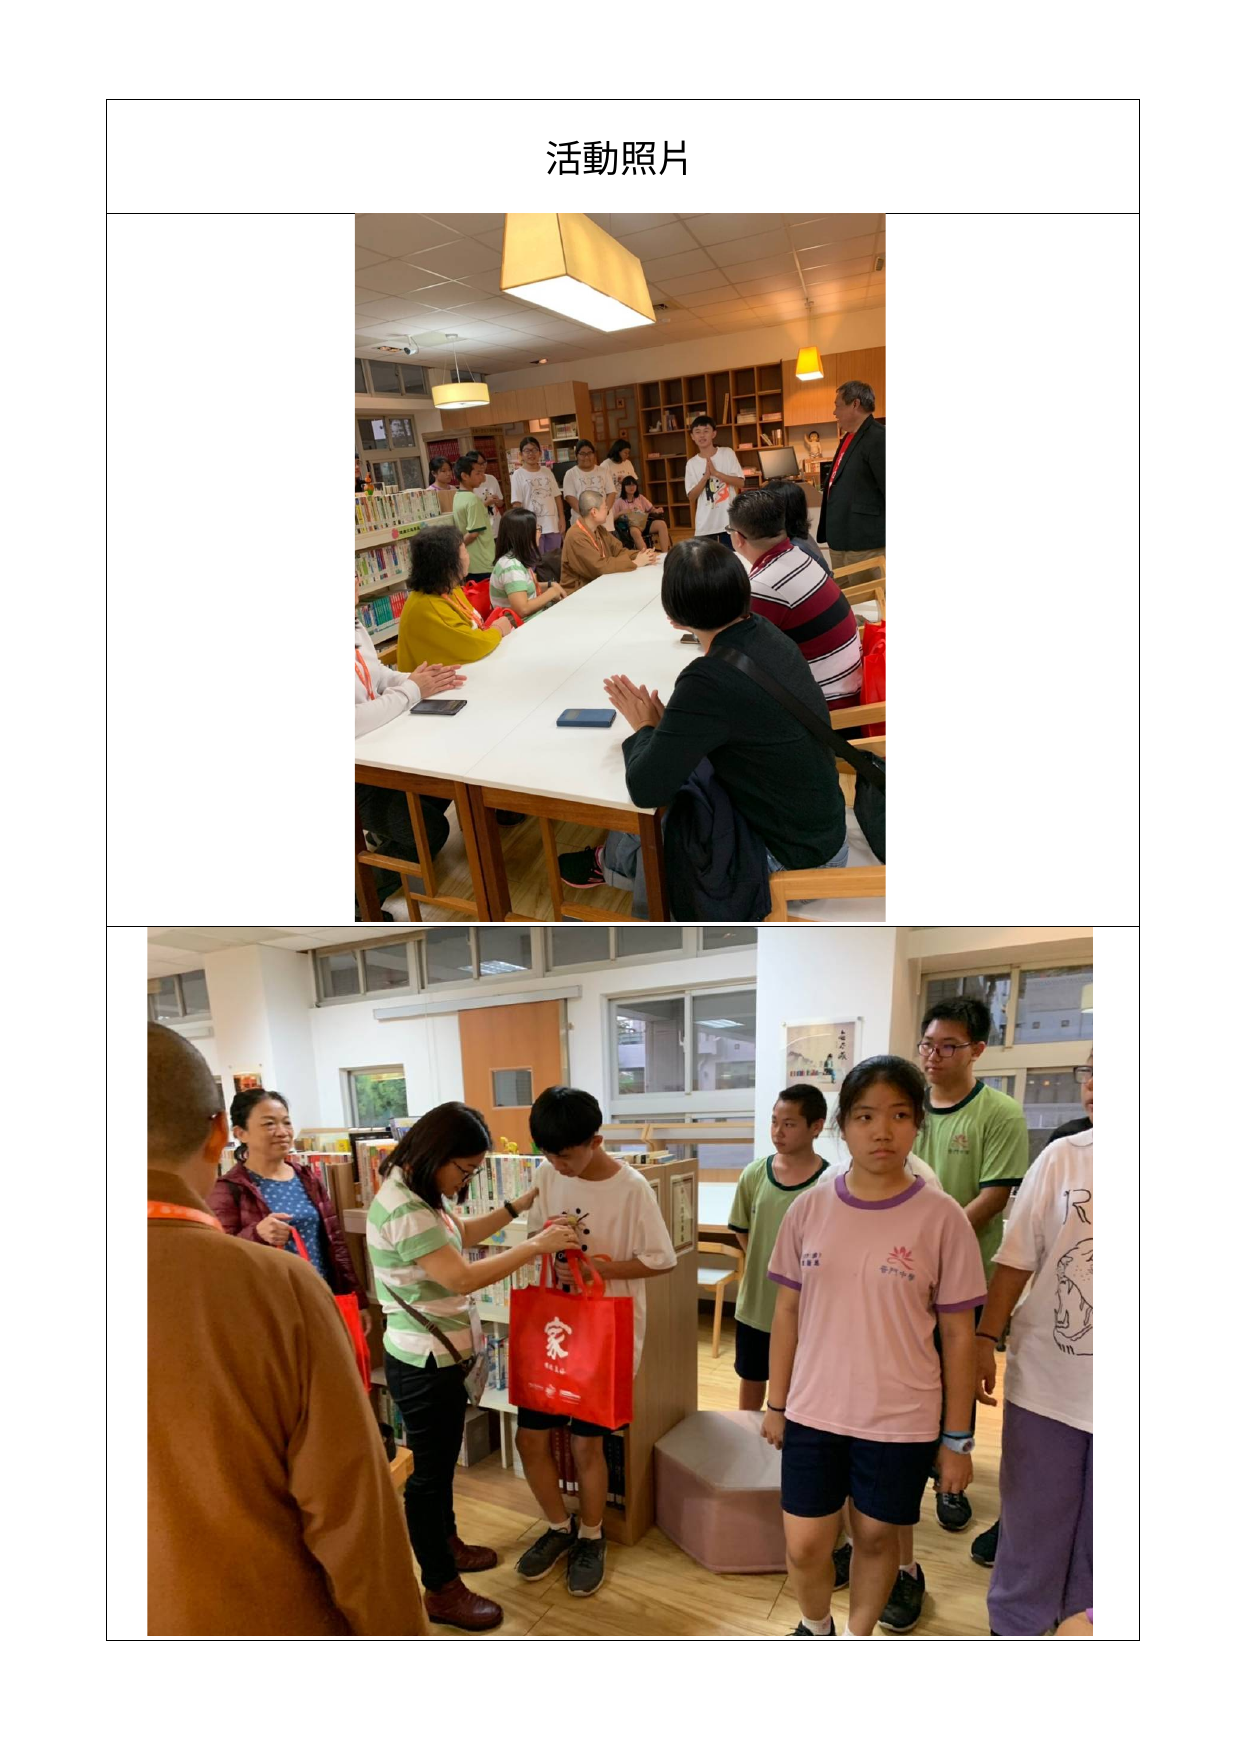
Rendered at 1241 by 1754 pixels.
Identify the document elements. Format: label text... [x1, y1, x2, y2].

table_header 活動照片 [107, 100, 1139, 212]
picture [147, 927, 1093, 1636]
picture [354, 213, 886, 922]
table_cell [107, 927, 1139, 1639]
table_cell [107, 214, 1139, 926]
